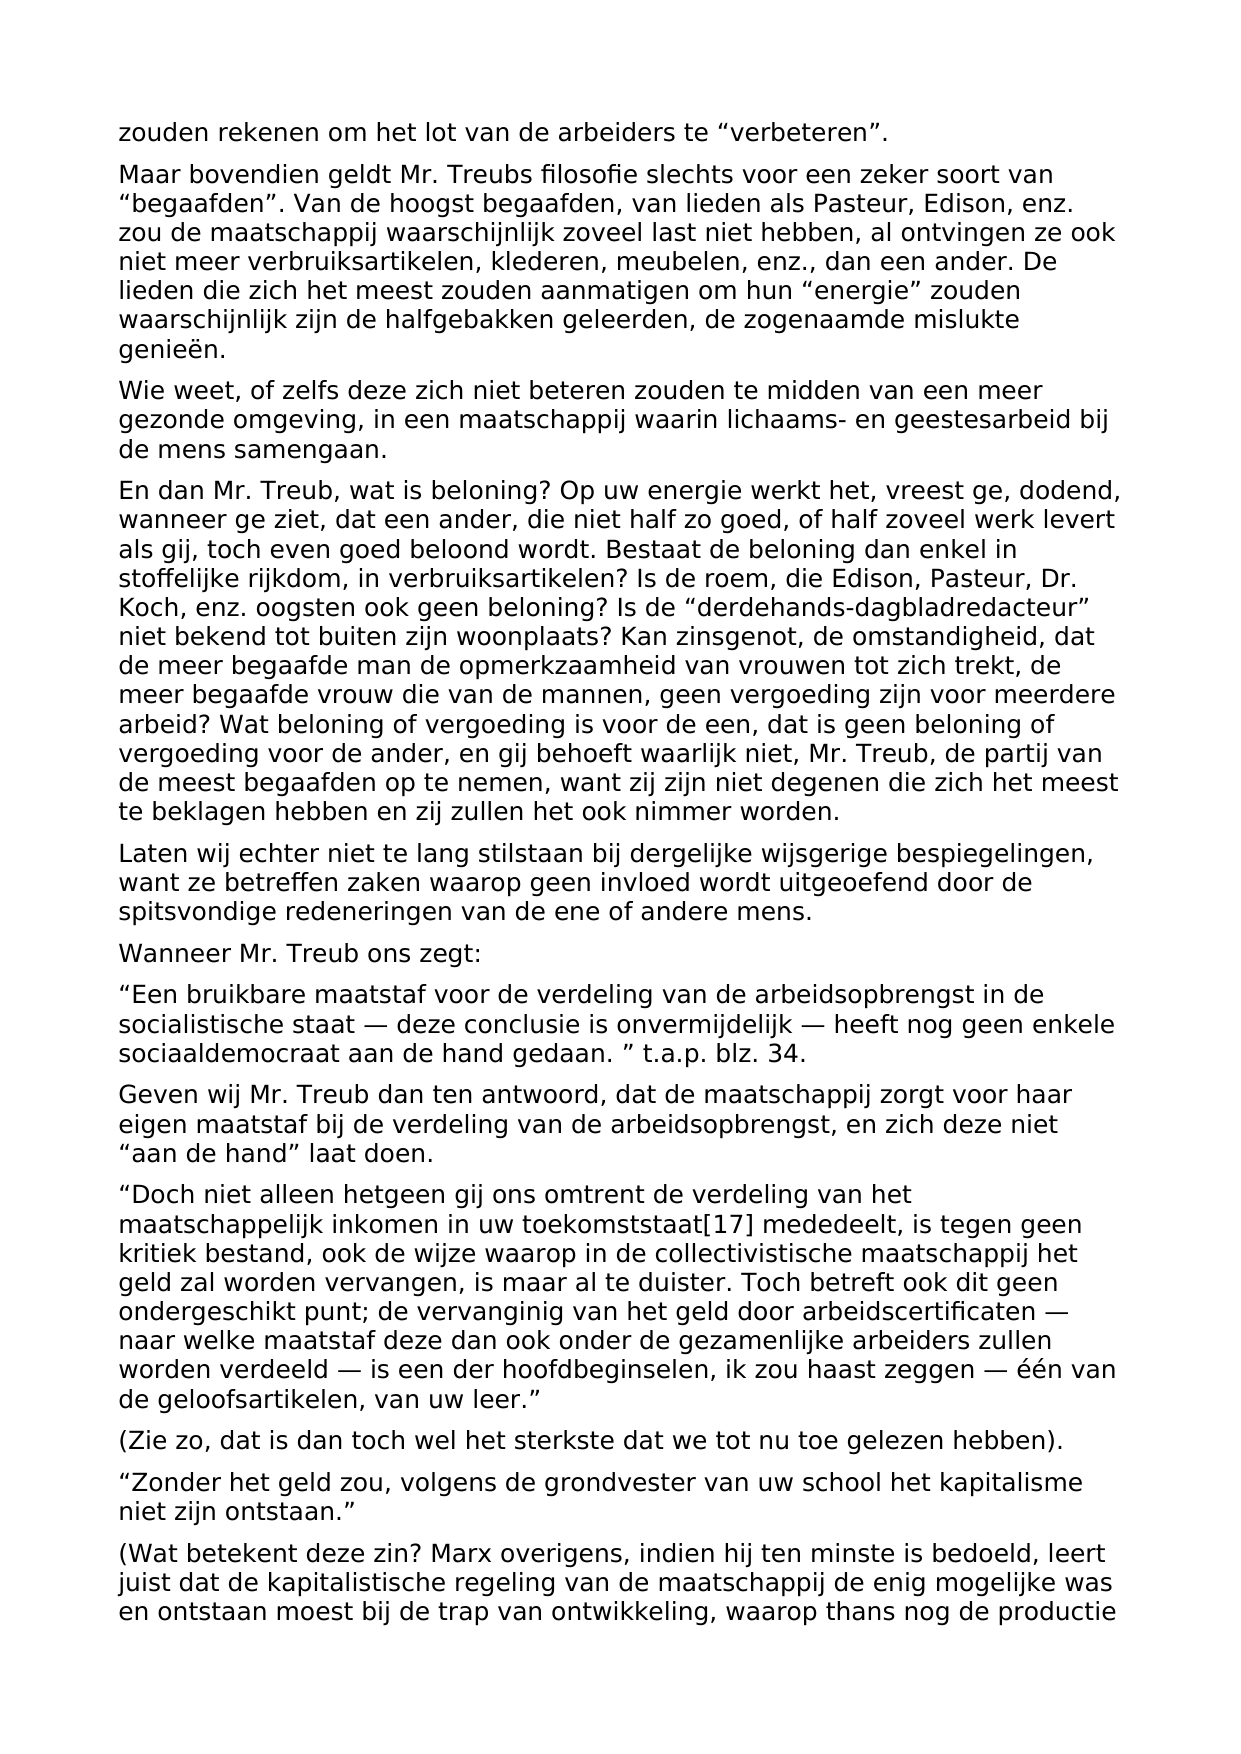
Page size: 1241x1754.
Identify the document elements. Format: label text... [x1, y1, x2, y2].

text “Doch niet alleen hetgeen gij ons omtrent de verdeling van het maatschappelijk inkomen in uw toekomststaat[17] mededeelt, is tegen geen kritiek bestand, ook de wijze waarop in de collectivistische maatschappij het geld zal worden vervangen, is maar al te duister. Toch betreft ook dit geen ondergeschikt punt; de vervanginig van het geld door arbeidscertificaten — naar welke maatstaf deze dan ook onder de gezamenlijke arbeiders zullen worden verdeeld — is een der hoofdbeginselen, ik zou haast zeggen — één van de geloofsartikelen, van uw leer.” [118, 1181, 1122, 1414]
text En dan Mr. Treub, wat is beloning? Op uw energie werkt het, vreest ge, dodend, wanneer ge ziet, dat een ander, die niet half zo goed, of half zoveel werk levert als gij, toch even goed beloond wordt. Bestaat de beloning dan enkel in stoffelijke rijkdom, in verbruiksartikelen? Is de roem, die Edison, Pasteur, Dr. Koch, enz. oogsten ook geen beloning? Is de “derdehands-dagbladredacteur” niet bekend tot buiten zijn woonplaats? Kan zinsgenot, de omstandigheid, dat de meer begaafde man de opmerkzaamheid van vrouwen tot zich trekt, de meer begaafde vrouw die van de mannen, geen vergoeding zijn voor meerdere arbeid? Wat beloning of vergoeding is voor de een, dat is geen beloning of vergoeding voor de ander, en gij behoeft waarlijk niet, Mr. Treub, de partij van de meest begaafden op te nemen, want zij zijn niet degenen die zich het meest te beklagen hebben en zij zullen het ook nimmer worden. [118, 476, 1122, 826]
text Laten wij echter niet te lang stilstaan bij dergelijke wijsgerige bespiegelingen, want ze betreffen zaken waarop geen invloed wordt uitgeoefend door de spitsvondige redeneringen van de ene of andere mens. [118, 839, 1122, 926]
text Maar bovendien geldt Mr. Treubs filosofie slechts voor een zeker soort van “begaafden”. Van de hoogst begaafden, van lieden als Pasteur, Edison, enz. zou de maatschappij waarschijnlijk zoveel last niet hebben, al ontvingen ze ook niet meer verbruiksartikelen, klederen, meubelen, enz., dan een ander. De lieden die zich het meest zouden aanmatigen om hun “energie” zouden waarschijnlijk zijn de halfgebakken geleerden, de zogenaamde mislukte genieën. [118, 160, 1122, 364]
text Geven wij Mr. Treub dan ten antwoord, dat de maatschappij zorgt voor haar eigen maatstaf bij de verdeling van de arbeidsopbrengst, en zich deze niet “aan de hand” laat doen. [118, 1081, 1122, 1168]
text “Zonder het geld zou, volgens de grondvester van uw school het kapitalisme niet zijn ontstaan.” [118, 1468, 1122, 1526]
text Wie weet, of zelfs deze zich niet beteren zouden te midden van een meer gezonde omgeving, in een maatschappij waarin lichaams- en geestesarbeid bij de mens samengaan. [118, 376, 1122, 464]
text Wanneer Mr. Treub ons zegt: [118, 939, 1122, 968]
text “Een bruikbare maatstaf voor de verdeling van de arbeidsopbrengst in de socialistische staat — deze conclusie is onvermijdelijk — heeft nog geen enkele sociaaldemocraat aan de hand gedaan. ” t.a.p. blz. 34. [118, 981, 1122, 1068]
text zouden rekenen om het lot van de arbeiders te “verbeteren”. [118, 118, 1122, 147]
text (Zie zo, dat is dan toch wel het sterkste dat we tot nu toe gelezen hebben). [118, 1426, 1122, 1456]
text (Wat betekent deze zin? Marx overigens, indien hij ten minste is bedoeld, leert juist dat de kapitalistische regeling van de maatschappij de enig mogelijke was en ontstaan moest bij de trap van ontwikkeling, waarop thans nog de productie [118, 1539, 1122, 1626]
